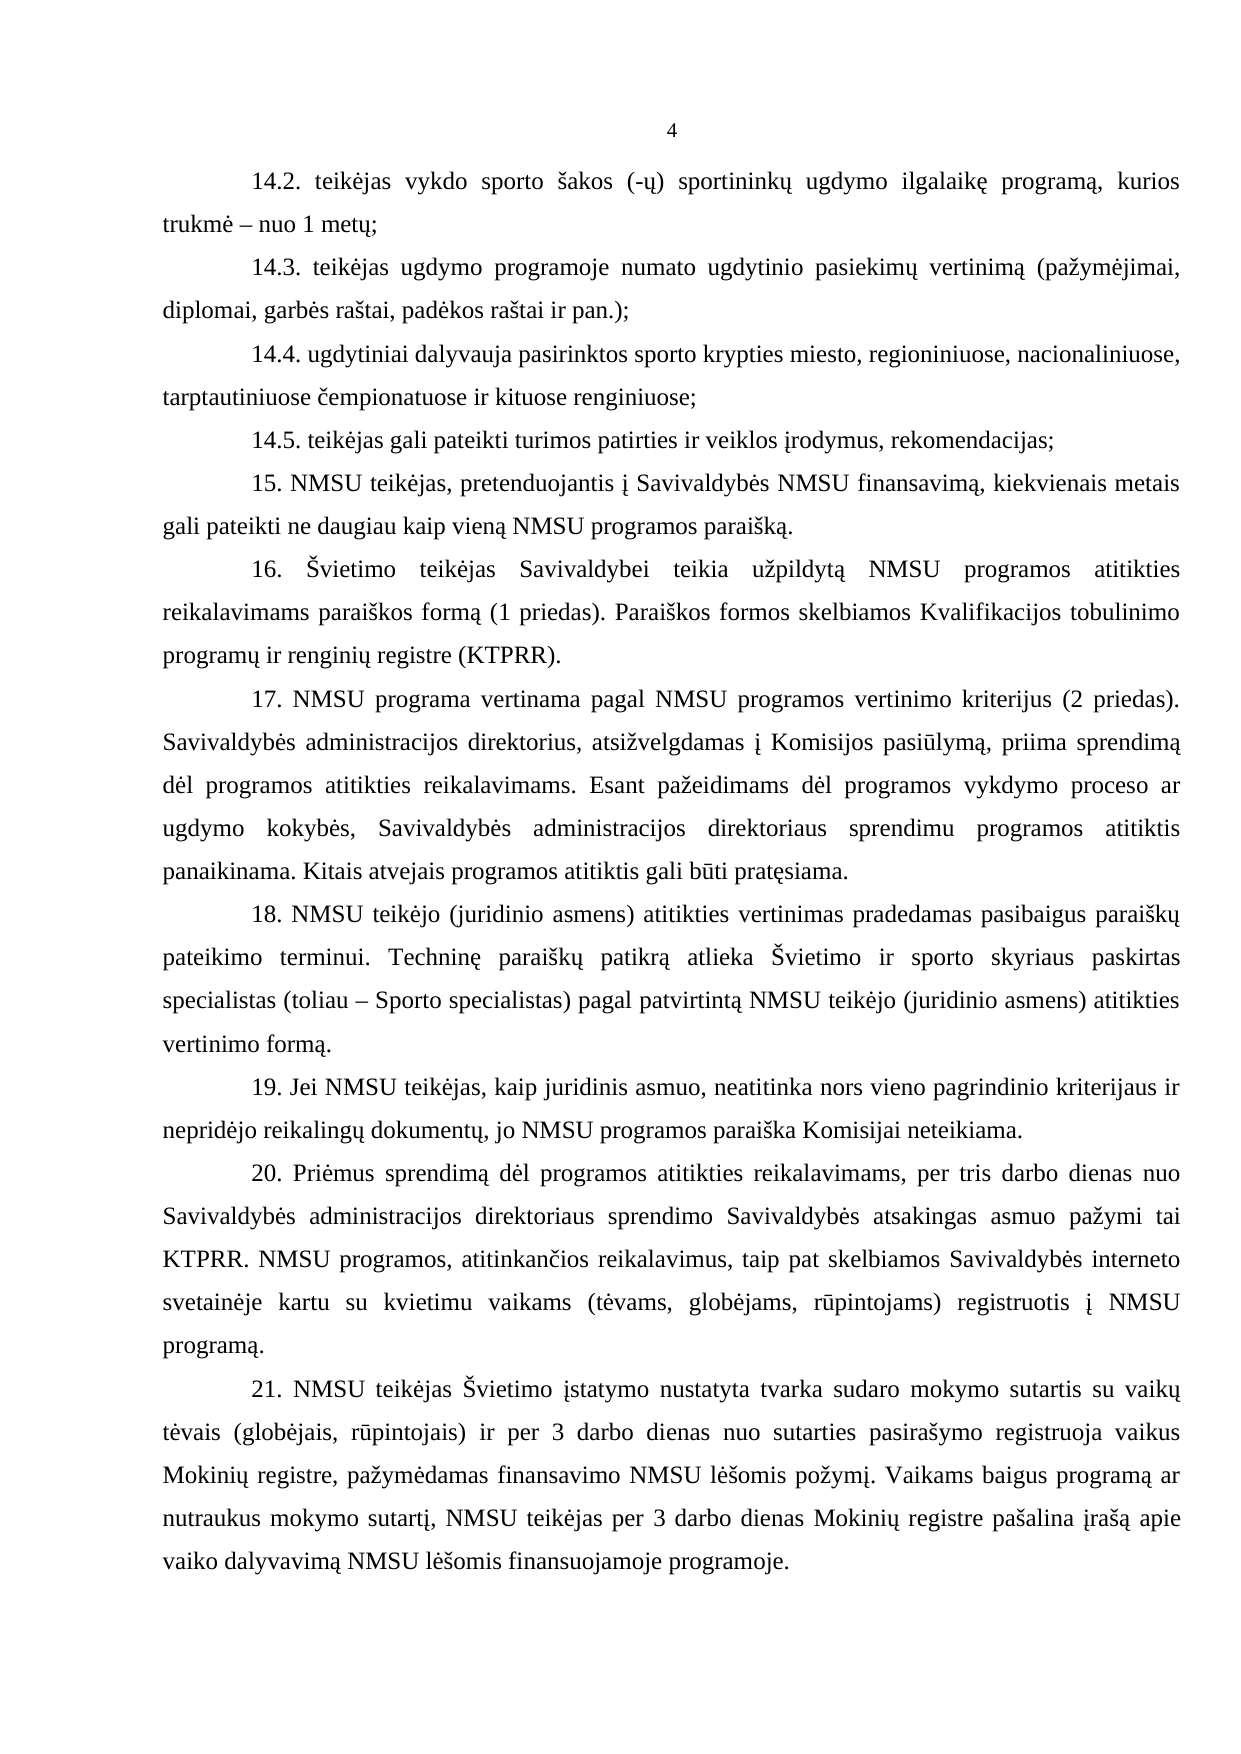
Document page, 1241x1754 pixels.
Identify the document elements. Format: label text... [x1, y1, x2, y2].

text 16. Švietimo teikėjas Savivaldybei teikia užpildytą NMSU programos atitikties reikalavimams paraiškos formą (1 priedas). Paraiškos formos skelbiamos Kvalifikacijos tobulinimo programų ir renginių registre (KTPRR). [162, 554, 1181, 669]
text 14.5. teikėjas gali pateikti turimos patirties ir veiklos įrodymus, rekomendacijas; [162, 425, 1181, 454]
text 19. Jei NMSU teikėjas, kaip juridinis asmuo, neatitinka nors vieno pagrindinio kriterijaus ir nepridėjo reikalingų dokumentų, jo NMSU programos paraiška Komisijai neteikiama. [162, 1072, 1181, 1144]
text 17. NMSU programa vertinama pagal NMSU programos vertinimo kriterijus (2 priedas). Savivaldybės administracijos direktorius, atsižvelgdamas į Komisijos pasiūlymą, priima sprendimą dėl programos atitikties reikalavimams. Esant pažeidimams dėl programos vykdymo proceso ar ugdymo kokybės, Savivaldybės administracijos direktoriaus sprendimu programos atitiktis panaikinama. Kitais atvejais programos atitiktis gali būti pratęsiama. [162, 684, 1181, 885]
text 18. NMSU teikėjo (juridinio asmens) atitikties vertinimas pradedamas pasibaigus paraiškų pateikimo terminui. Techninę paraiškų patikrą atlieka Švietimo ir sporto skyriaus paskirtas specialistas (toliau – Sporto specialistas) pagal patvirtintą NMSU teikėjo (juridinio asmens) atitikties vertinimo formą. [162, 899, 1181, 1057]
text 21. NMSU teikėjas Švietimo įstatymo nustatyta tvarka sudaro mokymo sutartis su vaikų tėvais (globėjais, rūpintojais) ir per 3 darbo dienas nuo sutarties pasirašymo registruoja vaikus Mokinių registre, pažymėdamas finansavimo NMSU lėšomis požymį. Vaikams baigus programą ar nutraukus mokymo sutartį, NMSU teikėjas per 3 darbo dienas Mokinių registre pašalina įrašą apie vaiko dalyvavimą NMSU lėšomis finansuojamoje programoje. [162, 1374, 1181, 1575]
text 14.3. teikėjas ugdymo programoje numato ugdytinio pasiekimų vertinimą (pažymėjimai, diplomai, garbės raštai, padėkos raštai ir pan.); [162, 252, 1181, 324]
text 20. Priėmus sprendimą dėl programos atitikties reikalavimams, per tris darbo dienas nuo Savivaldybės administracijos direktoriaus sprendimo Savivaldybės atsakingas asmuo pažymi tai KTPRR. NMSU programos, atitinkančios reikalavimus, taip pat skelbiamos Savivaldybės interneto svetainėje kartu su kvietimu vaikams (tėvams, globėjams, rūpintojams) registruotis į NMSU programą. [162, 1158, 1181, 1359]
text 14.2. teikėjas vykdo sporto šakos (-ų) sportininkų ugdymo ilgalaikę programą, kurios trukmė – nuo 1 metų; [162, 166, 1181, 238]
text 15. NMSU teikėjas, pretenduojantis į Savivaldybės NMSU finansavimą, kiekvienais metais gali pateikti ne daugiau kaip vieną NMSU programos paraišką. [162, 468, 1181, 540]
text 14.4. ugdytiniai dalyvauja pasirinktos sporto krypties miesto, regioniniuose, nacionaliniuose, tarptautiniuose čempionatuose ir kituose renginiuose; [162, 339, 1181, 411]
